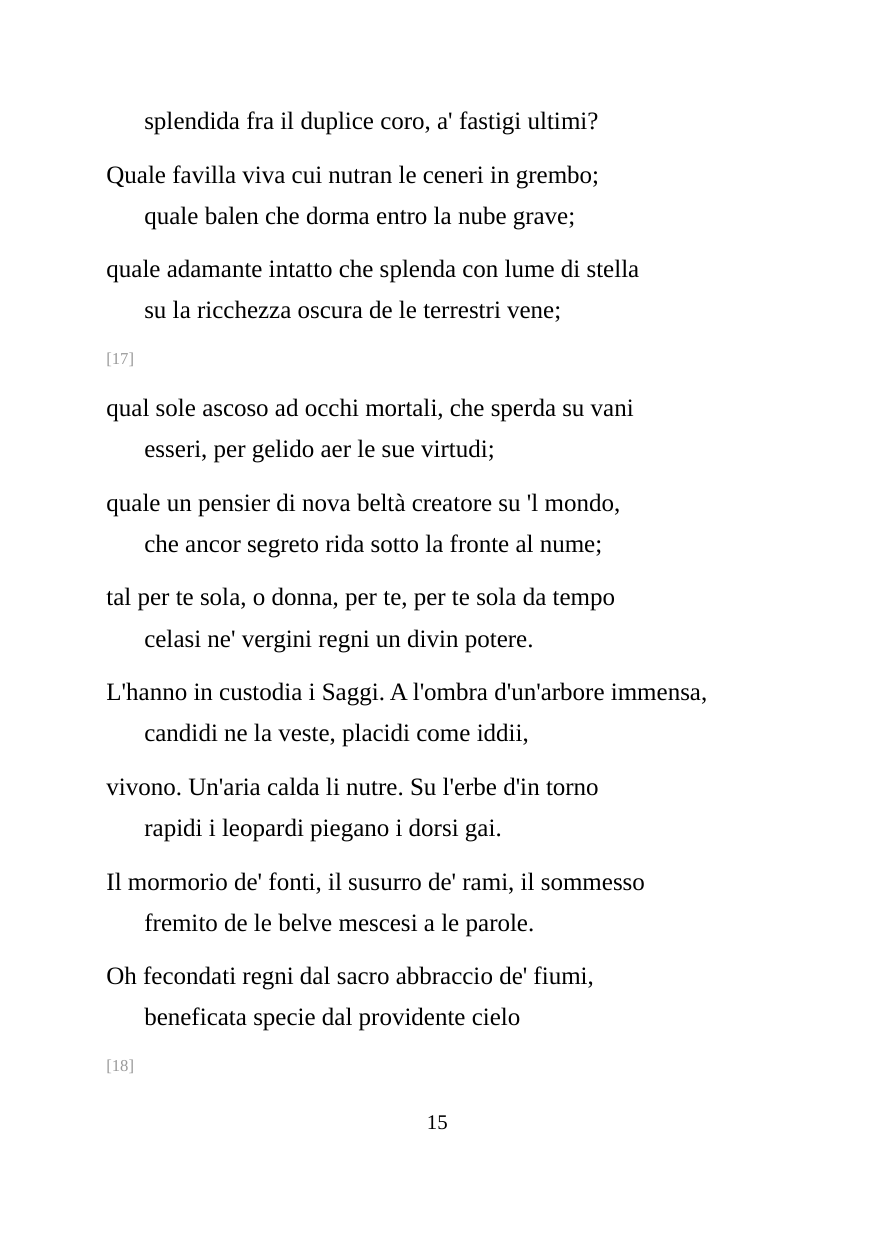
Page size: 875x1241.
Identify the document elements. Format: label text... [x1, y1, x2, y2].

text Oh fecondati regni dal sacro abbraccio de' fiumi, [106, 961, 768, 990]
text [17] [106, 349, 768, 368]
text rapidi i leopardi piegano i dorsi gai. [144, 813, 768, 842]
text beneficata specie dal providente cielo [144, 1002, 768, 1031]
text che ancor segreto rida sotto la fronte al nume; [144, 529, 768, 558]
text quale un pensier di nova beltà creatore su 'l mondo, [106, 488, 768, 517]
text celasi ne' vergini regni un divin potere. [144, 624, 768, 652]
text candidi ne la veste, placidi come iddii, [144, 718, 768, 747]
text splendida fra il duplice coro, a' fastigi ultimi? [144, 106, 768, 135]
text vivono. Un'aria calda li nutre. Su l'erbe d'in torno [106, 772, 768, 801]
text esseri, per gelido aer le sue virtudi; [144, 434, 768, 463]
text fremito de le belve mescesi a le parole. [144, 908, 768, 936]
text tal per te sola, o donna, per te, per te sola da tempo [106, 582, 768, 611]
text Quale favilla viva cui nutran le ceneri in grembo; [106, 160, 768, 188]
text L'hanno in custodia i Saggi. A l'ombra d'un'arbore immensa, [106, 677, 768, 706]
text [18] [106, 1056, 768, 1075]
text Il mormorio de' fonti, il susurro de' rami, il sommesso [106, 867, 768, 895]
text quale balen che dorma entro la nube grave; [144, 201, 768, 230]
text quale adamante intatto che splenda con lume di stella [106, 254, 768, 283]
text su la ricchezza oscura de le terrestri vene; [144, 296, 768, 324]
text qual sole ascoso ad occhi mortali, che sperda su vani [106, 393, 768, 422]
